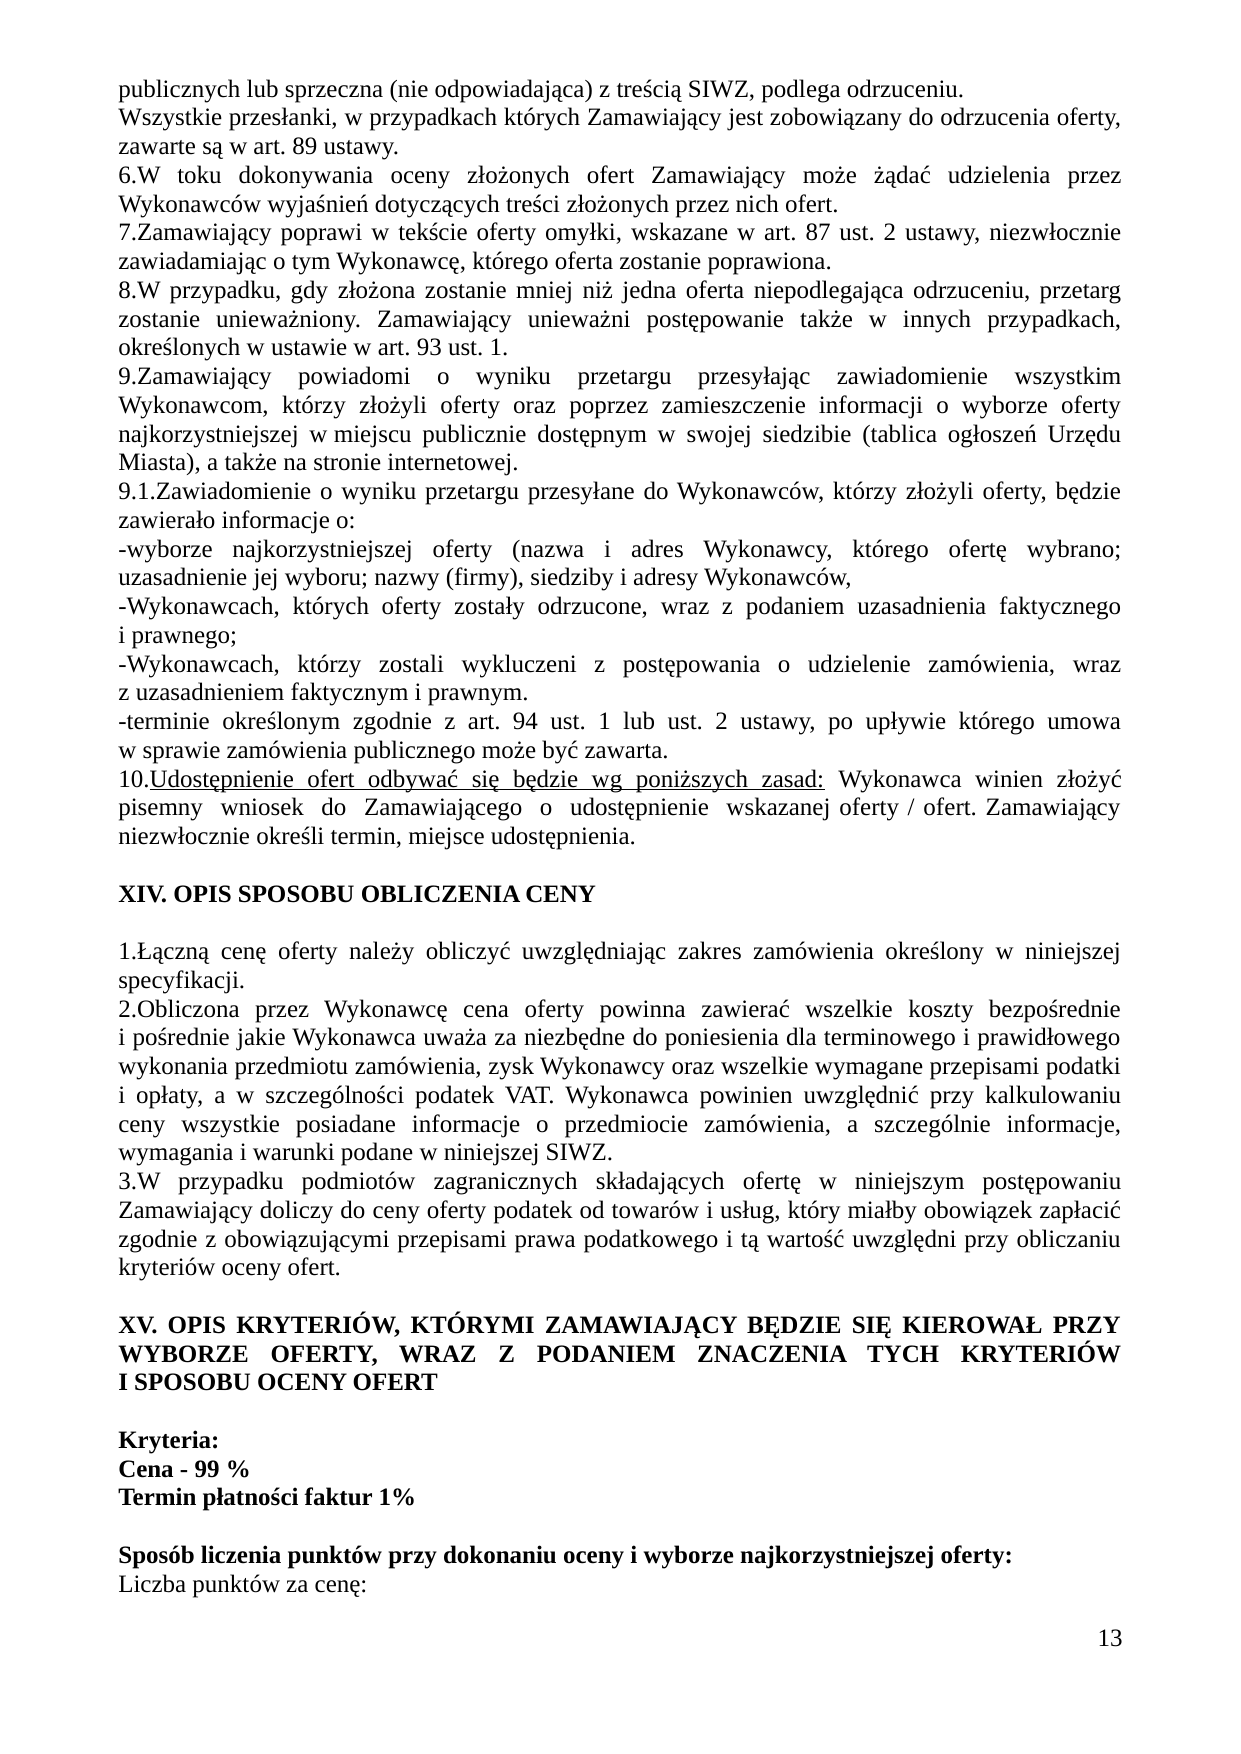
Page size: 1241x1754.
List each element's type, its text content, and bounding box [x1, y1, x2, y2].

text 3.W przypadku podmiotów zagranicznych składających ofertę w niniejszym postępowaniu Zamawiający doliczy do ceny oferty podatek od towarów i usług, który miałby obowiązek zapłacić zgodnie z obowiązującymi przepisami prawa podatkowego i tą wartość uwzględni przy obliczaniu kryteriów oceny ofert. [118, 1166, 1122, 1281]
text -terminie określonym zgodnie z art. 94 ust. 1 lub ust. 2 ustawy, po upływie którego umowa w sprawie zamówienia publicznego może być zawarta. [118, 706, 1122, 764]
text 10.Udostępnienie ofert odbywać się będzie wg poniższych zasad: Wykonawca winien złożyć pisemny wniosek do Zamawiającego o udostępnienie wskazanej oferty / ofert. Zamawiający niezwłocznie określi termin, miejsce udostępnienia. [118, 764, 1122, 850]
text XV. OPIS KRYTERIÓW, KTÓRYMI ZAMAWIAJĄCY BĘDZIE SIĘ KIEROWAŁ PRZY WYBORZE OFERTY, WRAZ Z PODANIEM ZNACZENIA TYCH KRYTERIÓW I SPOSOBU OCENY OFERT [118, 1310, 1122, 1396]
text Wszystkie przesłanki, w przypadkach których Zamawiający jest zobowiązany do odrzucenia oferty, zawarte są w art. 89 ustawy. [118, 102, 1122, 160]
text Kryteria: [118, 1425, 1122, 1454]
text XIV. OPIS SPOSOBU OBLICZENIA CENY [118, 879, 1122, 907]
text Termin płatności faktur 1% [118, 1482, 1122, 1511]
text 1.Łączną cenę oferty należy obliczyć uwzględniając zakres zamówienia określony w niniejszej specyfikacji. [118, 936, 1122, 994]
text Cena - 99 % [118, 1454, 1122, 1482]
text 8.W przypadku, gdy złożona zostanie mniej niż jedna oferta niepodlegająca odrzuceniu, przetarg zostanie unieważniony. Zamawiający unieważni postępowanie także w innych przypadkach, określonych w ustawie w art. 93 ust. 1. [118, 275, 1122, 361]
text Sposób liczenia punktów przy dokonaniu oceny i wyborze najkorzystniejszej oferty: [118, 1540, 1122, 1569]
text 9.1.Zawiadomienie o wyniku przetargu przesyłane do Wykonawców, którzy złożyli oferty, będzie zawierało informacje o: [118, 476, 1122, 534]
text Liczba punktów za cenę: [118, 1569, 1122, 1597]
text -Wykonawcach, którzy zostali wykluczeni z postępowania o udzielenie zamówienia, wraz z uzasadnieniem faktycznym i prawnym. [118, 649, 1122, 706]
text -wyborze najkorzystniejszej oferty (nazwa i adres Wykonawcy, którego ofertę wybrano; uzasadnienie jej wyboru; nazwy (firmy), siedziby i adresy Wykonawców, [118, 534, 1122, 591]
text publicznych lub sprzeczna (nie odpowiadająca) z treścią SIWZ, podlega odrzuceniu. [118, 74, 1122, 102]
text -Wykonawcach, których oferty zostały odrzucone, wraz z podaniem uzasadnienia faktycznego i prawnego; [118, 591, 1122, 649]
text 2.Obliczona przez Wykonawcę cena oferty powinna zawierać wszelkie koszty bezpośrednie i pośrednie jakie Wykonawca uważa za niezbędne do poniesienia dla terminowego i prawidłowego wykonania przedmiotu zamówienia, zysk Wykonawcy oraz wszelkie wymagane przepisami podatki i opłaty, a w szczególności podatek VAT. Wykonawca powinien uwzględnić przy kalkulowaniu ceny wszystkie posiadane informacje o przedmiocie zamówienia, a szczególnie informacje, wymagania i warunki podane w niniejszej SIWZ. [118, 994, 1122, 1166]
text 9.Zamawiający powiadomi o wyniku przetargu przesyłając zawiadomienie wszystkim Wykonawcom, którzy złożyli oferty oraz poprzez zamieszczenie informacji o wyborze oferty najkorzystniejszej w miejscu publicznie dostępnym w swojej siedzibie (tablica ogłoszeń Urzędu Miasta), a także na stronie internetowej. [118, 361, 1122, 476]
text 7.Zamawiający poprawi w tekście oferty omyłki, wskazane w art. 87 ust. 2 ustawy, niezwłocznie zawiadamiając o tym Wykonawcę, którego oferta zostanie poprawiona. [118, 217, 1122, 275]
text 6.W toku dokonywania oceny złożonych ofert Zamawiający może żądać udzielenia przez Wykonawców wyjaśnień dotyczących treści złożonych przez nich ofert. [118, 160, 1122, 217]
